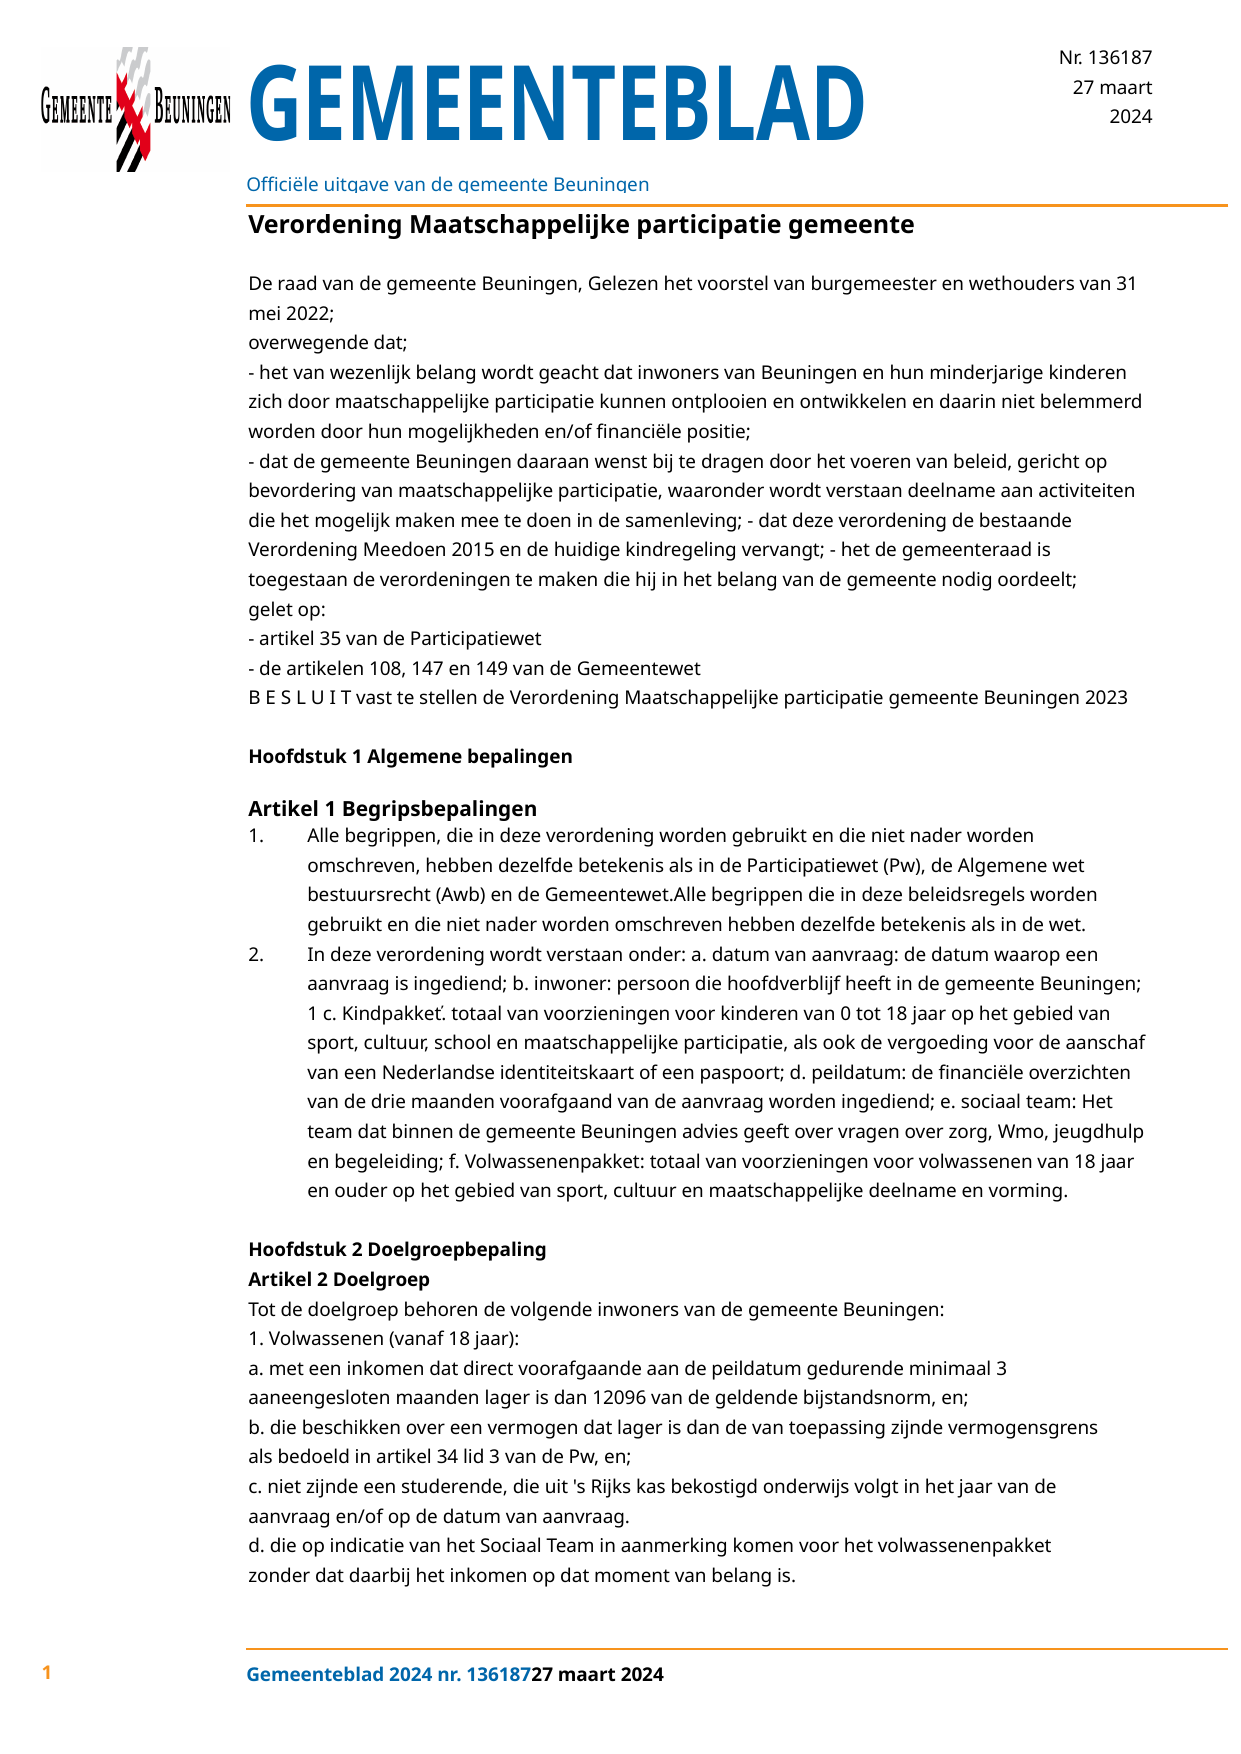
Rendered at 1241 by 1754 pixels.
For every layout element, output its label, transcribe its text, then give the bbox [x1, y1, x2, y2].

text d. die op indicatie van het Sociaal Team in aanmerking komen voor het volwassenenpakket [248, 1532, 1152, 1558]
text - artikel 35 van de Participatiewet [248, 625, 1152, 651]
text 1. Volwassenen (vanaf 18 jaar): [248, 1325, 1152, 1351]
text Hoofdstuk 2 Doelgroepbepaling [248, 1237, 1152, 1262]
text Tot de doelgroep behoren de volgende inwoners van de gemeente Beuningen: [248, 1296, 1152, 1322]
text Hoofdstuk 1 Algemene bepalingen [248, 744, 1152, 769]
text Artikel 2 Doelgroep [248, 1266, 1152, 1292]
text B E S L U I T vast te stellen de Verordening Maatschappelijke participatie gemeente Beuningen 2023 [248, 684, 1152, 710]
text - het van wezenlijk belang wordt geacht dat inwoners van Beuningen en hun minderjarige kinderen zich door maatschappelijke participatie kunnen ontplooien en ontwikkelen en daarin niet belemmerd worden door hun mogelijkheden en/of financiële positie; [248, 359, 1152, 444]
text De raad van de gemeente Beuningen, Gelezen het voorstel van burgemeester en wethouders van 31 mei 2022; [248, 270, 1152, 326]
text - dat de gemeente Beuningen daaraan wenst bij te dragen door het voeren van beleid, gericht op bevordering van maatschappelijke participatie, waaronder wordt verstaan deelname aan activiteiten die het mogelijk maken mee te doen in de samenleving; - dat deze verordening de bestaande Verordening Meedoen 2015 en de huidige kindregeling vervangt; - het de gemeenteraad is toegestaan de verordeningen te maken die hij in het belang van de gemeente nodig oordeelt; [248, 448, 1152, 592]
text - de artikelen 108, 147 en 149 van de Gemeentewet [248, 655, 1152, 681]
picture [41, 47, 231, 172]
text aanvraag en/of op de datum van aanvraag. [248, 1503, 1152, 1529]
text gelet op: [248, 596, 1152, 621]
text zonder dat daarbij het inkomen op dat moment van belang is. [248, 1562, 1152, 1588]
list In deze verordening wordt verstaan onder: a. datum van aanvraag: de datum waarop een aanvraag is ingediend; b. inwoner: persoon die hoofdverblijf heeft in de gemeente Beuningen; 1 c. Kindpakkeť. totaal van voorzieningen voor kinderen van 0 tot 18 jaar op het gebied van sport, cultuur, school en maatschappelijke participatie, als ook de vergoeding voor de aanschaf van een Nederlandse identiteitskaart of een paspoort; d. peildatum: de financiële overzichten van de drie maanden voorafgaand van de aanvraag worden ingediend; e. sociaal team: Het team dat binnen de gemeente Beuningen advies geeft over vragen over zorg, Wmo, jeugdhulp en begeleiding; f. Volwassenenpakket: totaal van voorzieningen voor volwassenen van 18 jaar en ouder op het gebied van sport, cultuur en maatschappelijke deelname en vorming. [248, 941, 1152, 1203]
text a. met een inkomen dat direct voorafgaande aan de peildatum gedurende minimaal 3 [248, 1355, 1152, 1381]
text Artikel 1 Begripsbepalingen [248, 794, 1152, 822]
text overwegende dat; [248, 329, 1152, 355]
text als bedoeld in artikel 34 lid 3 van de Pw, en; [248, 1444, 1152, 1469]
list Alle begrippen, die in deze verordening worden gebruikt en die niet nader worden omschreven, hebben dezelfde betekenis als in de Participatiewet (Pw), de Algemene wet bestuursrecht (Awb) en de Gemeentewet.Alle begrippen die in deze beleidsregels worden gebruikt en die niet nader worden omschreven hebben dezelfde betekenis als in de wet. [248, 822, 1152, 937]
text Verordening Maatschappelijke participatie gemeente [248, 207, 1152, 241]
text b. die beschikken over een vermogen dat lager is dan de van toepassing zijnde vermogensgrens [248, 1414, 1152, 1440]
text c. niet zijnde een studerende, die uit 's Rijks kas bekostigd onderwijs volgt in het jaar van de [248, 1473, 1152, 1499]
text aaneengesloten maanden lager is dan 12096 van de geldende bijstandsnorm, en; [248, 1384, 1152, 1410]
